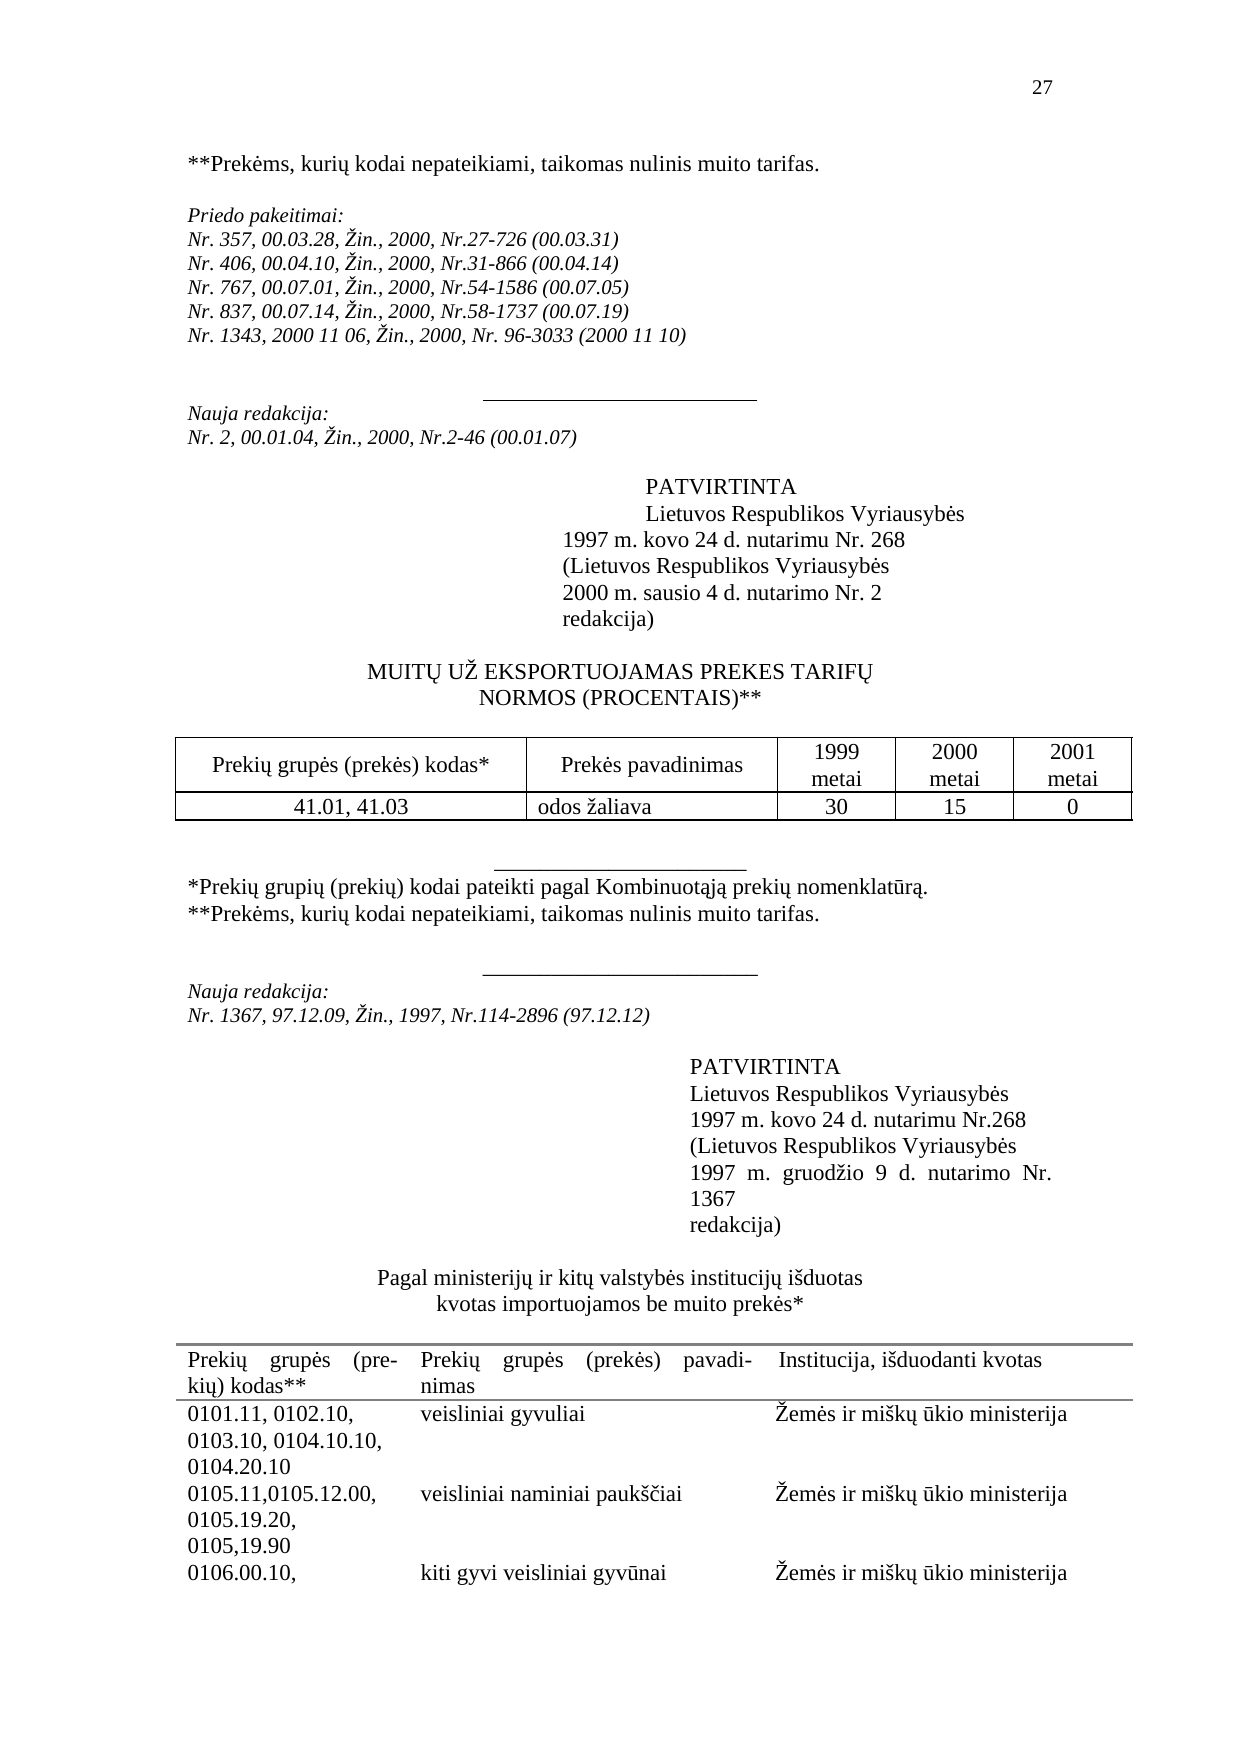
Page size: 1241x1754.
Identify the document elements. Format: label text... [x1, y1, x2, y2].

table_header 1999 metai [778, 738, 895, 791]
table_header Institucija, išduodanti kvotas [764, 1346, 1132, 1399]
table_header 2000 metai [896, 738, 1013, 791]
text Priedo pakeitimai: [187, 203, 1053, 227]
table_header Prekių grupės (prekės) kodas* [176, 738, 526, 791]
table_header Prekių grupės (pre-kių) kodas** [176, 1346, 409, 1399]
text Nr. 837, 00.07.14, Žin., 2000, Nr.58-1737 (00.07.19) [187, 299, 1053, 323]
table_cell kiti gyvi veisliniai gyvūnai [409, 1559, 763, 1585]
table_cell 15 [896, 793, 1013, 819]
table_cell Žemės ir miškų ūkio ministerija [764, 1559, 1132, 1585]
text Nr. 1343, 2000 11 06, Žin., 2000, Nr. 96-3033 (2000 11 10) [187, 323, 1053, 347]
text Nr. 357, 00.03.28, Žin., 2000, Nr.27-726 (00.03.31) [187, 227, 1053, 251]
text kvotas importuojamos be muito prekės* [187, 1290, 1053, 1317]
subtitle Lietuvos Respublikos Vyriausybės [232, 500, 1053, 526]
table_cell 0105.11,0105.12.00, 0105.19.20, 0105,19.90 [176, 1480, 409, 1559]
text redakcija) [562, 605, 1053, 631]
text Nr. 1367, 97.12.09, Žin., 1997, Nr.114-2896 (97.12.12) [187, 1003, 1053, 1027]
text ______________________ [187, 847, 1053, 873]
text 2000 m. sausio 4 d. nutarimo Nr. 2 [562, 579, 1053, 605]
table_cell Žemės ir miškų ūkio ministerija [764, 1480, 1132, 1559]
table_cell veisliniai gyvuliai [409, 1401, 763, 1479]
subtitle Muitų už eksportuojamas prekes tarifų normos (procentais)** [187, 658, 1053, 711]
text Nr. 767, 00.07.01, Žin., 2000, Nr.54-1586 (00.07.05) [187, 275, 1053, 299]
subtitle Patvirtinta [645, 473, 1053, 500]
text **Prekėms, kurių kodai nepateikiami, taikomas nulinis muito tarifas. [187, 900, 1053, 926]
subtitle PATVIRTINTA [689, 1053, 1053, 1079]
table_header Prekių grupės (prekės) pavadi-nimas [409, 1346, 763, 1399]
text redakcija) [689, 1211, 1053, 1238]
table_cell 0 [1014, 793, 1131, 819]
text Nr. 2, 00.01.04, Žin., 2000, Nr.2-46 (00.01.07) [187, 425, 1053, 449]
text ________________________ [187, 952, 1053, 979]
subtitle (Lietuvos Respublikos Vyriausybės [562, 552, 1053, 579]
table_cell 0101.11, 0102.10, 0103.10, 0104.10.10, 0104.20.10 [176, 1401, 409, 1479]
subtitle Lietuvos Respublikos Vyriausybės [689, 1079, 1053, 1106]
text Nr. 406, 00.04.10, Žin., 2000, Nr.31-866 (00.04.14) [187, 251, 1053, 275]
text Nauja redakcija: [187, 401, 1053, 425]
table_header 2001 metai [1014, 738, 1131, 791]
table_cell 0106.00.10, [176, 1559, 409, 1585]
text 1997 m. gruodžio 9 d. nutarimo Nr. 1367 [689, 1159, 1053, 1211]
text **Prekėms, kurių kodai nepateikiami, taikomas nulinis muito tarifas. [187, 150, 1177, 176]
table_cell 41.01, 41.03 [176, 793, 526, 819]
table_cell odos žaliava [527, 793, 777, 819]
subtitle Pagal ministerijų ir kitų valstybės institucijų išduotas [187, 1264, 1053, 1290]
table_header Prekės pavadinimas [527, 738, 777, 791]
table_cell 30 [778, 793, 895, 819]
table_cell Žemės ir miškų ūkio ministerija [764, 1401, 1132, 1479]
text *Prekių grupių (prekių) kodai pateikti pagal Kombinuotąją prekių nomenklatūrą. [187, 873, 1053, 900]
text (Lietuvos Respublikos Vyriausybės [689, 1132, 1053, 1159]
table_cell veisliniai naminiai paukščiai [409, 1480, 763, 1559]
text Nauja redakcija: [187, 979, 1053, 1003]
text 1997 m. kovo 24 d. nutarimu Nr.268 [689, 1106, 1053, 1132]
text 1997 m. kovo 24 d. nutarimu Nr. 268 [562, 526, 1053, 552]
